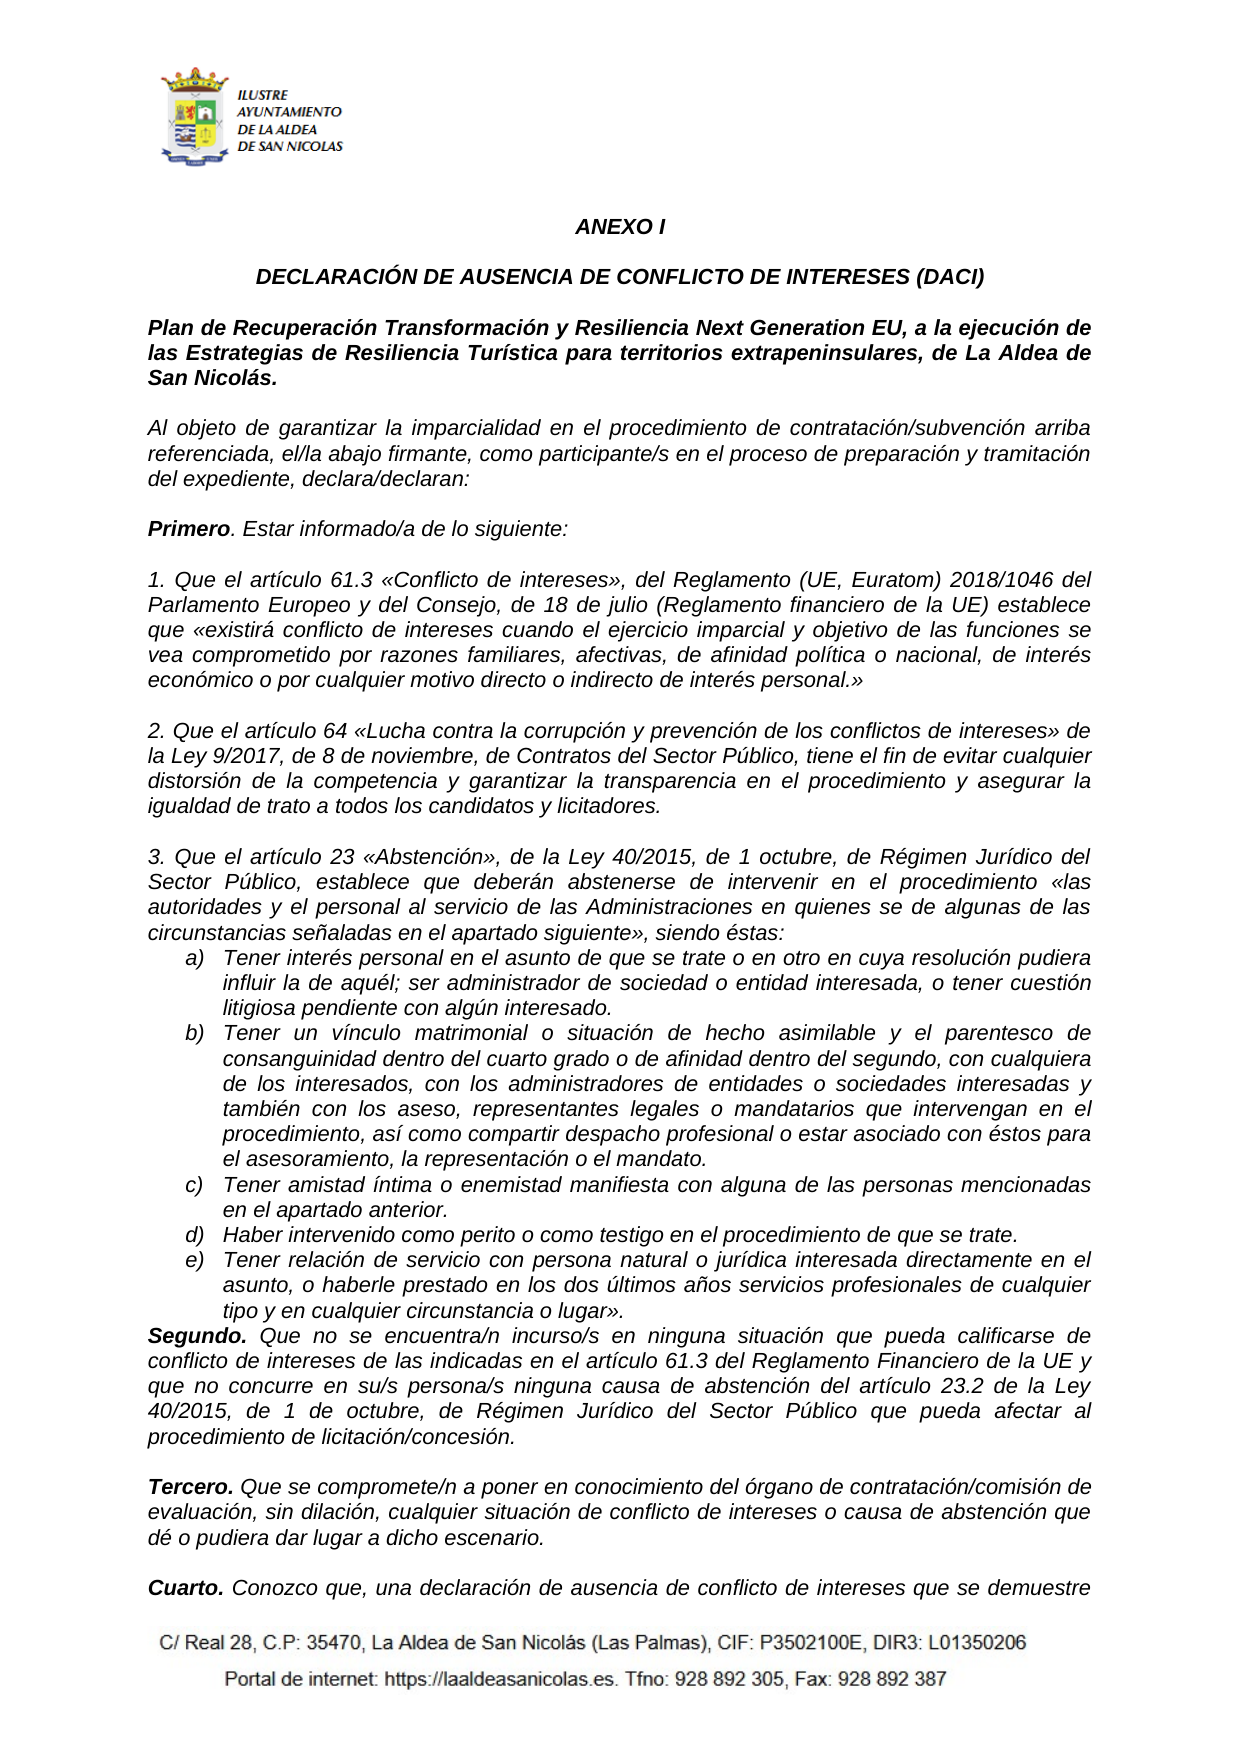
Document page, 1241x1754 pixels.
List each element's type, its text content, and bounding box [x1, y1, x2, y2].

text 1. Que el artículo 61.3 «Conflicto de intereses», del Reglamento (UE, Euratom) 2018/1046 del Parlamento Europeo y del Consejo, de 18 de julio (Reglamento financiero de la UE) establece que «existirá conflicto de intereses cuando el ejercicio imparcial y objetivo de las funciones se vea comprometido por razones familiares, afectivas, de afinidad política o nacional, de interés económico o por cualquier motivo directo o indirecto de interés personal.» [148, 567, 1093, 693]
text Plan de Recuperación Transformación y Resiliencia Next Generation EU, a la ejecución de las Estrategias de Resiliencia Turística para territorios extrapeninsulares, de La Aldea de San Nicolás. [148, 314, 1093, 390]
list Haber intervenido como perito o como testigo en el procedimiento de que se trate. [185, 1222, 1093, 1247]
text 2. Que el artículo 64 «Lucha contra la corrupción y prevención de los conflictos de intereses» de la Ley 9/2017, de 8 de noviembre, de Contratos del Sector Público, tiene el fin de evitar cualquier distorsión de la competencia y garantizar la transparencia en el procedimiento y asegurar la igualdad de trato a todos los candidatos y licitadores. [148, 718, 1093, 819]
text Tercero. Que se compromete/n a poner en conocimiento del órgano de contratación/comisión de evaluación, sin dilación, cualquier situación de conflicto de intereses o causa de abstención que dé o pudiera dar lugar a dicho escenario. [148, 1474, 1093, 1550]
text DECLARACIÓN DE AUSENCIA DE CONFLICTO DE INTERESES (DACI) [148, 264, 1093, 289]
text Primero. Estar informado/a de lo siguiente: [148, 516, 1093, 541]
list Tener un vínculo matrimonial o situación de hecho asimilable y el parentesco de consanguinidad dentro del cuarto grado o de afinidad dentro del segundo, con cualquiera de los interesados, con los administradores de entidades o sociedades interesadas y también con los aseso, representantes legales o mandatarios que intervengan en el procedimiento, así como compartir despacho profesional o estar asociado con éstos para el asesoramiento, la representación o el mandato. [185, 1020, 1093, 1172]
text Segundo. Que no se encuentra/n incurso/s en ninguna situación que pueda calificarse de conflicto de intereses de las indicadas en el artículo 61.3 del Reglamento Financiero de la UE y que no concurre en su/s persona/s ninguna causa de abstención del artículo 23.2 de la Ley 40/2015, de 1 de octubre, de Régimen Jurídico del Sector Público que pueda afectar al procedimiento de licitación/concesión. [148, 1323, 1093, 1449]
list Tener amistad íntima o enemistad manifiesta con alguna de las personas mencionadas en el apartado anterior. [185, 1172, 1093, 1222]
text ANEXO I [148, 214, 1093, 239]
text 3. Que el artículo 23 «Abstención», de la Ley 40/2015, de 1 octubre, de Régimen Jurídico del Sector Público, establece que deberán abstenerse de intervenir en el procedimiento «las autoridades y el personal al servicio de las Administraciones en quienes se de algunas de las circunstancias señaladas en el apartado siguiente», siendo éstas: [148, 844, 1093, 945]
picture [148, 1626, 1033, 1695]
picture [147, 59, 359, 174]
list Tener interés personal en el asunto de que se trate o en otro en cuya resolución pudiera influir la de aquél; ser administrador de sociedad o entidad interesada, o tener cuestión litigiosa pendiente con algún interesado. [185, 945, 1093, 1020]
text Al objeto de garantizar la imparcialidad en el procedimiento de contratación/subvención arriba referenciada, el/la abajo firmante, como participante/s en el proceso de preparación y tramitación del expediente, declara/declaran: [148, 415, 1093, 491]
list Tener relación de servicio con persona natural o jurídica interesada directamente en el asunto, o haberle prestado en los dos últimos años servicios profesionales de cualquier tipo y en cualquier circunstancia o lugar». [185, 1247, 1093, 1323]
text Cuarto. Conozco que, una declaración de ausencia de conflicto de intereses que se demuestre [148, 1575, 1093, 1600]
